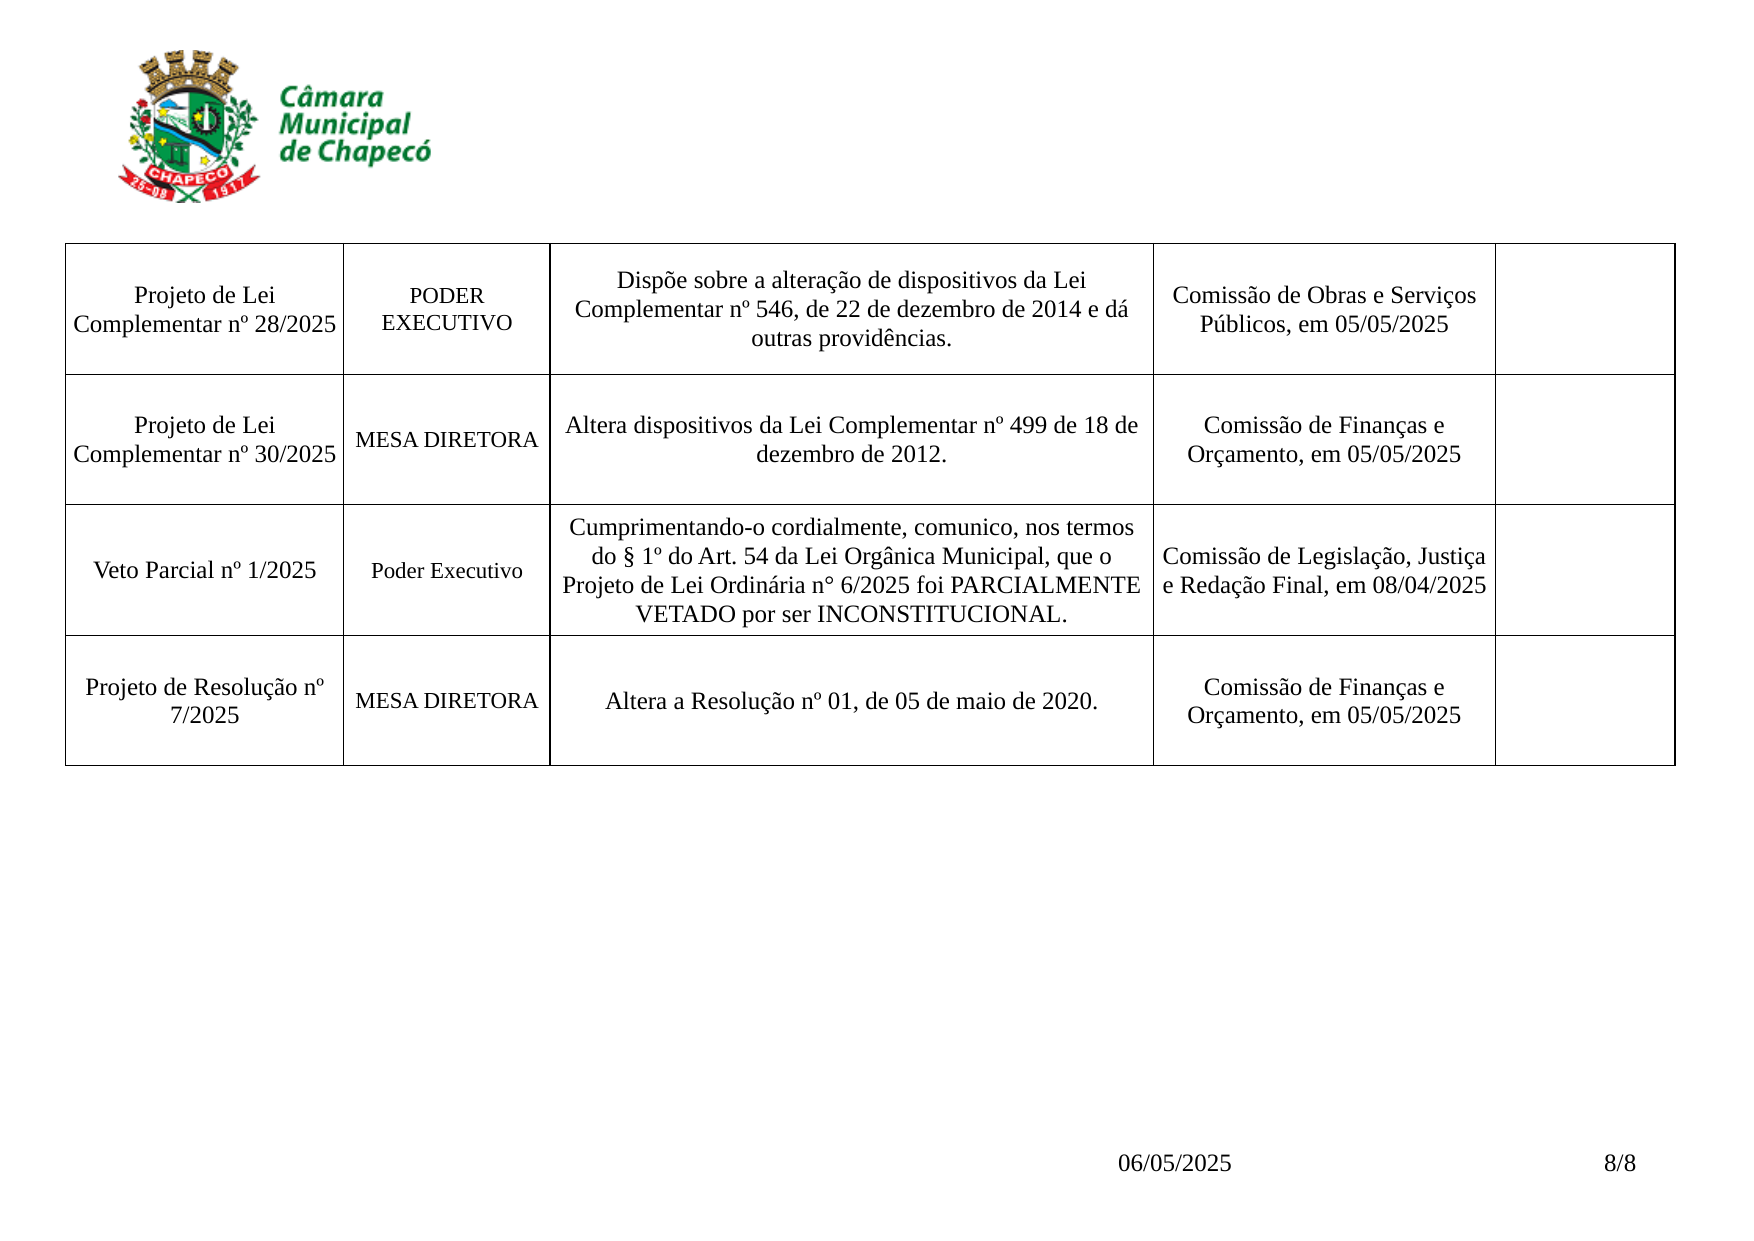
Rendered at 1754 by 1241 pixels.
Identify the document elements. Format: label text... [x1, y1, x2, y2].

table_cell MESA DIRETORA [344, 636, 549, 765]
table_cell [1496, 636, 1674, 765]
table_cell Comissão de Finanças e Orçamento, em 05/05/2025 [1154, 375, 1495, 504]
table_cell PODER EXECUTIVO [344, 244, 549, 373]
table_cell Comissão de Obras e Serviços Públicos, em 05/05/2025 [1154, 244, 1495, 373]
table_cell Altera dispositivos da Lei Complementar nº 499 de 18 de dezembro de 2012. [551, 375, 1153, 504]
table_cell [1496, 375, 1674, 504]
table_cell Dispõe sobre a alteração de dispositivos da Lei Complementar nº 546, de 22 de dezembro de 2014 e dá outras providências. [551, 244, 1153, 373]
picture [118, 50, 431, 203]
table_cell Comissão de Legislação, Justiça e Redação Final, em 08/04/2025 [1154, 505, 1495, 635]
table_cell MESA DIRETORA [344, 375, 549, 504]
table_cell Veto Parcial nº 1/2025 [66, 505, 343, 635]
table_cell Cumprimentando-o cordialmente, comunico, nos termos do § 1º do Art. 54 da Lei Orgânica Municipal, que o Projeto de Lei Ordinária n° 6/2025 foi PARCIALMENTE VETADO por ser INCONSTITUCIONAL. [551, 505, 1153, 635]
table_cell Projeto de Lei Complementar nº 28/2025 [66, 244, 343, 373]
table_cell Projeto de Lei Complementar nº 30/2025 [66, 375, 343, 504]
table_cell Poder Executivo [344, 505, 549, 635]
table_cell Comissão de Finanças e Orçamento, em 05/05/2025 [1154, 636, 1495, 765]
table_cell Altera a Resolução nº 01, de 05 de maio de 2020. [551, 636, 1153, 765]
table_cell Projeto de Resolução nº 7/2025 [66, 636, 343, 765]
table_cell [1496, 505, 1674, 635]
table_cell [1496, 244, 1674, 373]
